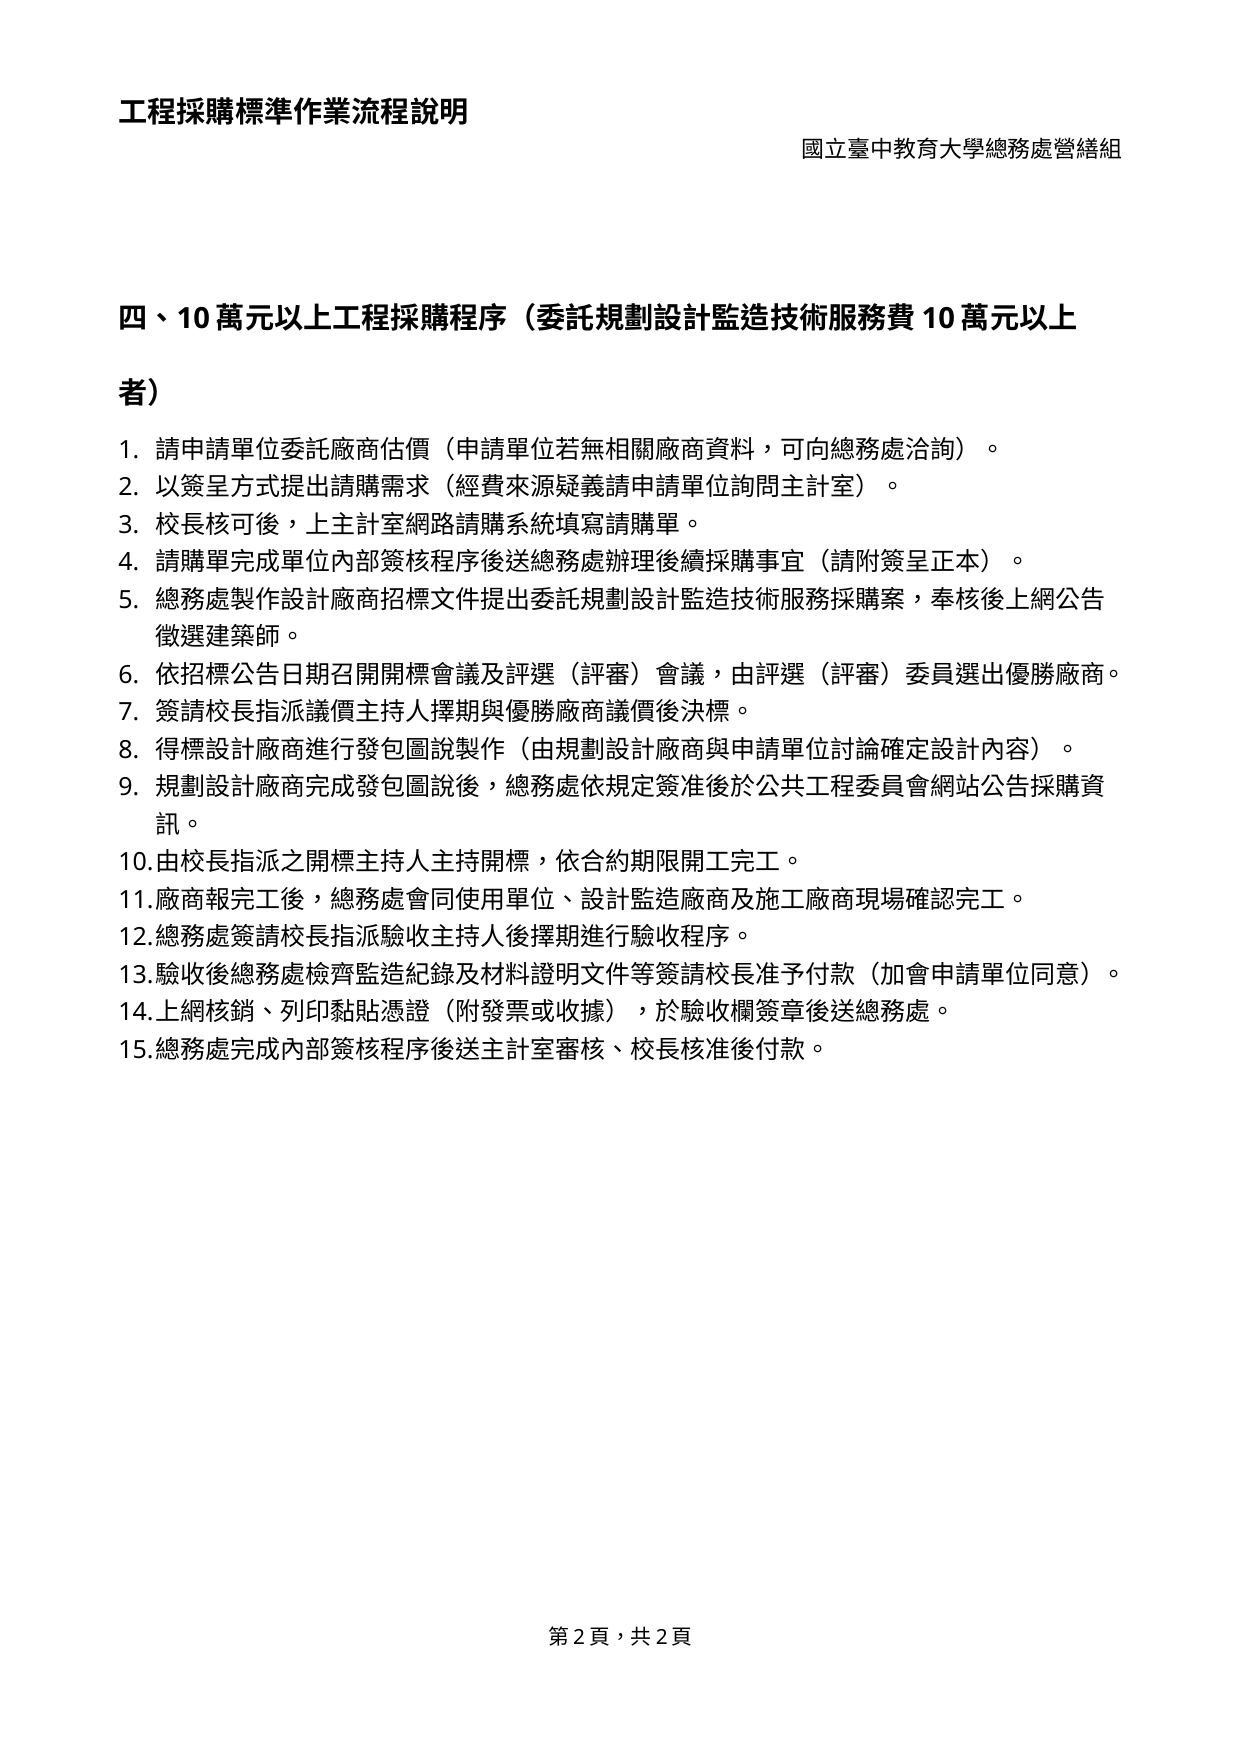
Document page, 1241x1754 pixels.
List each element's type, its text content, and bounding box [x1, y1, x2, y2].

list 簽請校長指派議價主持人擇期與優勝廠商議價後決標。 [118, 691, 1122, 728]
list 總務處簽請校長指派驗收主持人後擇期進行驗收程序。 [118, 916, 1122, 953]
list 請購單完成單位內部簽核程序後送總務處辦理後續採購事宜（請附簽呈正本）。 [118, 541, 1122, 578]
list 驗收後總務處檢齊監造紀錄及材料證明文件等簽請校長准予付款（加會申請單位同意）。 [118, 953, 1122, 991]
list 校長核可後，上主計室網路請購系統填寫請購單。 [118, 503, 1122, 541]
list 以簽呈方式提出請購需求（經費來源疑義請申請單位詢問主計室）。 [118, 466, 1122, 503]
list 規劃設計廠商完成發包圖說後，總務處依規定簽准後於公共工程委員會網站公告採購資訊。 [118, 766, 1122, 841]
list 廠商報完工後，總務處會同使用單位、設計監造廠商及施工廠商現場確認完工。 [118, 878, 1122, 916]
list 上網核銷、列印黏貼憑證（附發票或收據），於驗收欄簽章後送總務處。 [118, 991, 1122, 1028]
list 得標設計廠商進行發包圖說製作（由規劃設計廠商與申請單位討論確定設計內容）。 [118, 728, 1122, 766]
text 四、10萬元以上工程採購程序（委託規劃設計監造技術服務費10萬元以上者） [118, 278, 1122, 428]
list 請申請單位委託廠商估價（申請單位若無相關廠商資料，可向總務處洽詢）。 [118, 428, 1122, 466]
list 總務處完成內部簽核程序後送主計室審核、校長核准後付款。 [118, 1028, 1122, 1066]
list 由校長指派之開標主持人主持開標，依合約期限開工完工。 [118, 841, 1122, 878]
list 總務處製作設計廠商招標文件提出委託規劃設計監造技術服務採購案，奉核後上網公告徵選建築師。 [118, 578, 1122, 653]
list 依招標公告日期召開開標會議及評選（評審）會議，由評選（評審）委員選出優勝廠商。 [118, 653, 1122, 691]
